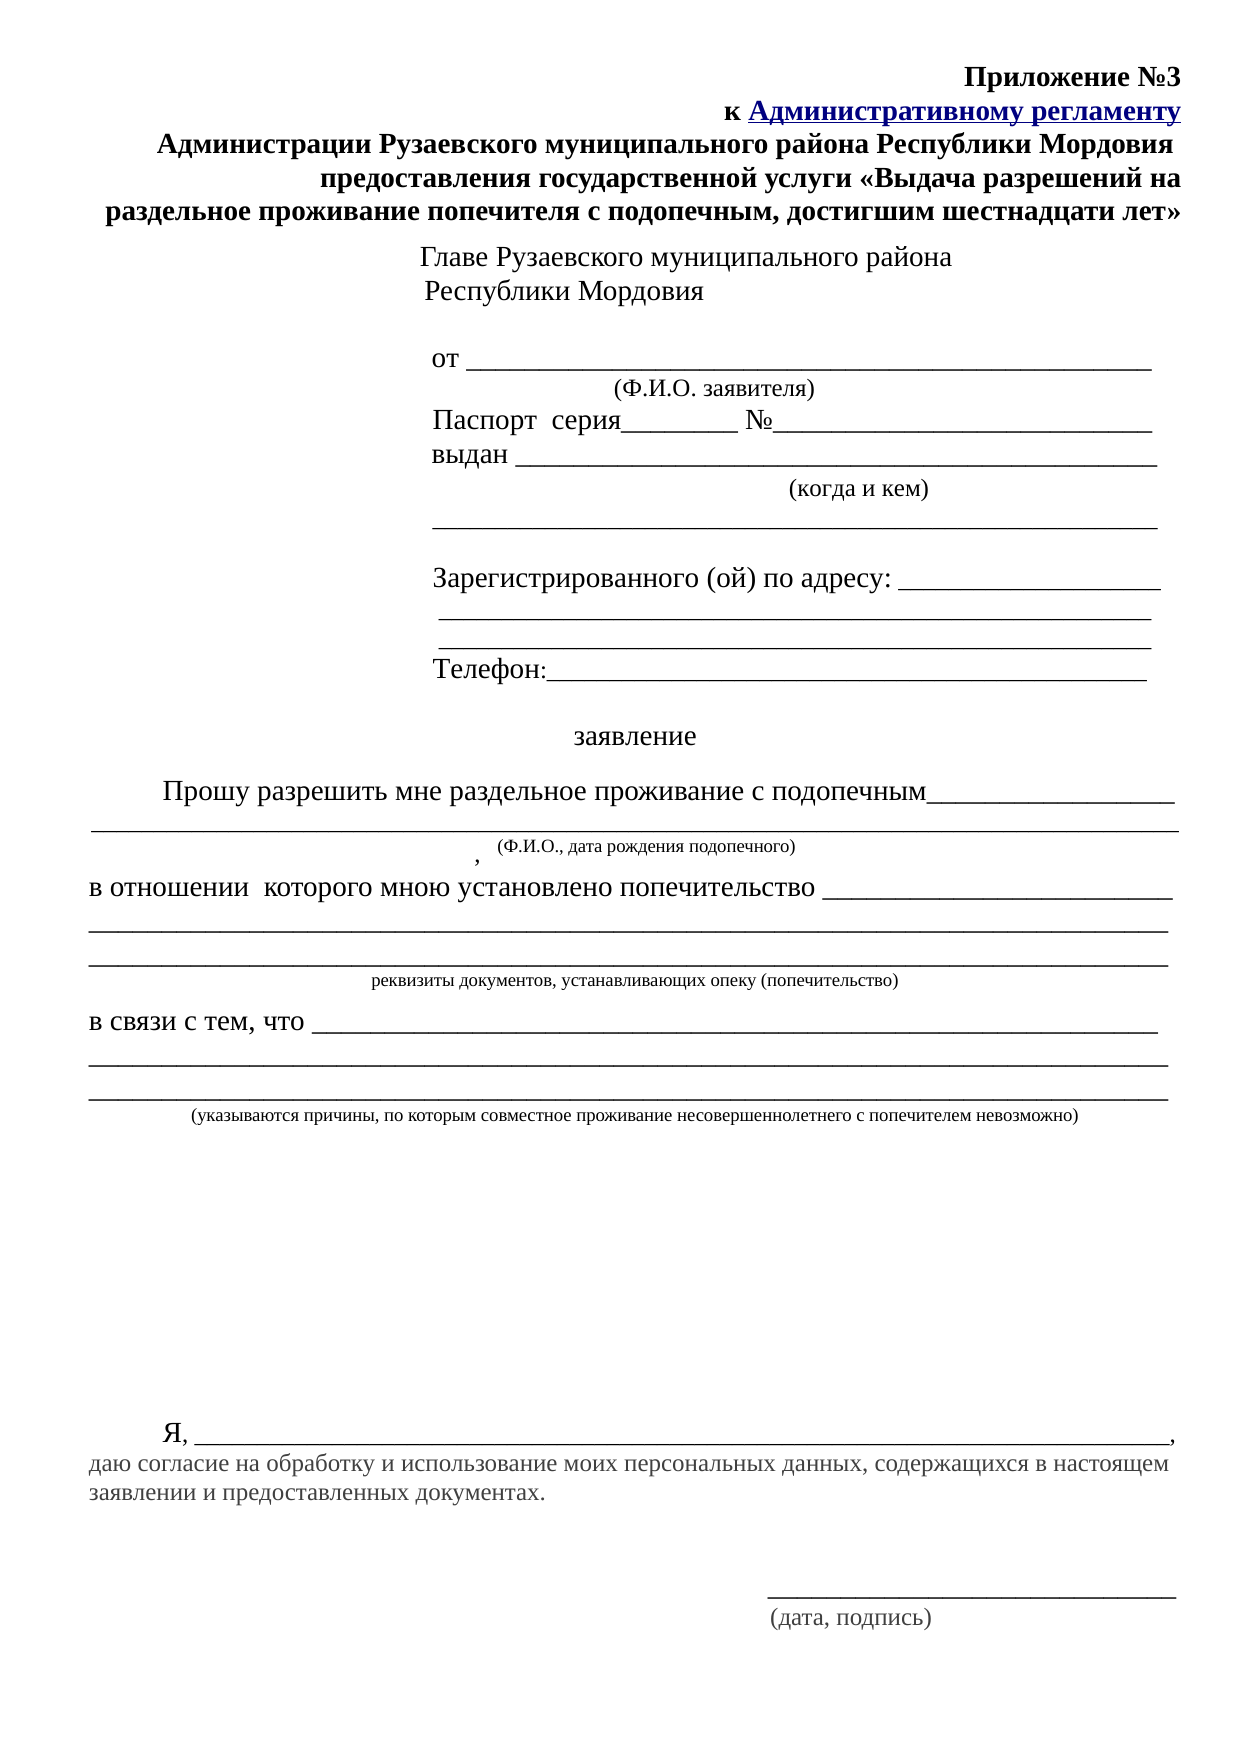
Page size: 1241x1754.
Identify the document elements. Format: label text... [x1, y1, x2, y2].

text даю согласие на обработку и использование моих персональных данных, содержащихся в настоящем заявлении и предоставленных документах. [89, 1448, 1181, 1506]
text (Ф.И.О. заявителя) [89, 373, 1181, 402]
text __________________________________________________________________________ [89, 902, 1181, 936]
text Главе Рузаевского муниципального района [89, 239, 1181, 273]
text _________________________________________________________ [89, 594, 1181, 623]
text ____________________________ [89, 1568, 1181, 1602]
text предоставления государственной услуги «Выдача разрешений на раздельное проживание попечителя с подопечным, достигшим шестнадцати лет» [89, 160, 1181, 227]
text Администрации Рузаевского муниципального района Республики Мордовия [89, 126, 1181, 160]
text в отношении которого мною установлено попечительство ________________________ [89, 869, 1181, 902]
text в связи с тем, что __________________________________________________________ [89, 1003, 1181, 1036]
text ____________________________________________________________________________________________________________________________________________________ [89, 1036, 1181, 1103]
text _________________________________________________________ [89, 623, 1181, 651]
text (дата, подпись) [89, 1602, 1181, 1631]
text __________________________________________________________ [89, 503, 1219, 532]
text от _______________________________________________ [89, 340, 1181, 373]
text выдан ____________________________________________ [89, 436, 1219, 469]
text _______________________________________________________________________________________, (Ф.И.О., дата рождения подопечного) [89, 806, 1181, 869]
text Зарегистрированного (ой) по адресу: _____________________ [89, 560, 1181, 594]
text Телефон:________________________________________________ [89, 651, 1181, 685]
text Приложение №3 к Административному регламенту [89, 59, 1181, 126]
subtitle Прошу разрешить мне раздельное проживание с подопечным_________________ [89, 773, 1181, 806]
text заявление [89, 718, 1181, 752]
text Республики Мордовия [89, 273, 1181, 306]
text Паспорт серия________ №__________________________ [89, 402, 1181, 436]
subtitle (указываются причины, по которым совместное проживание несовершеннолетнего с попечителем невозможно) [89, 1103, 1181, 1137]
text Я, ______________________________________________________________________________, [89, 1415, 1181, 1448]
text (когда и кем) [89, 469, 1219, 503]
subtitle реквизиты документов, устанавливающих опеку (попечительство) [89, 969, 1181, 1003]
text __________________________________________________________________________ [89, 936, 1181, 969]
